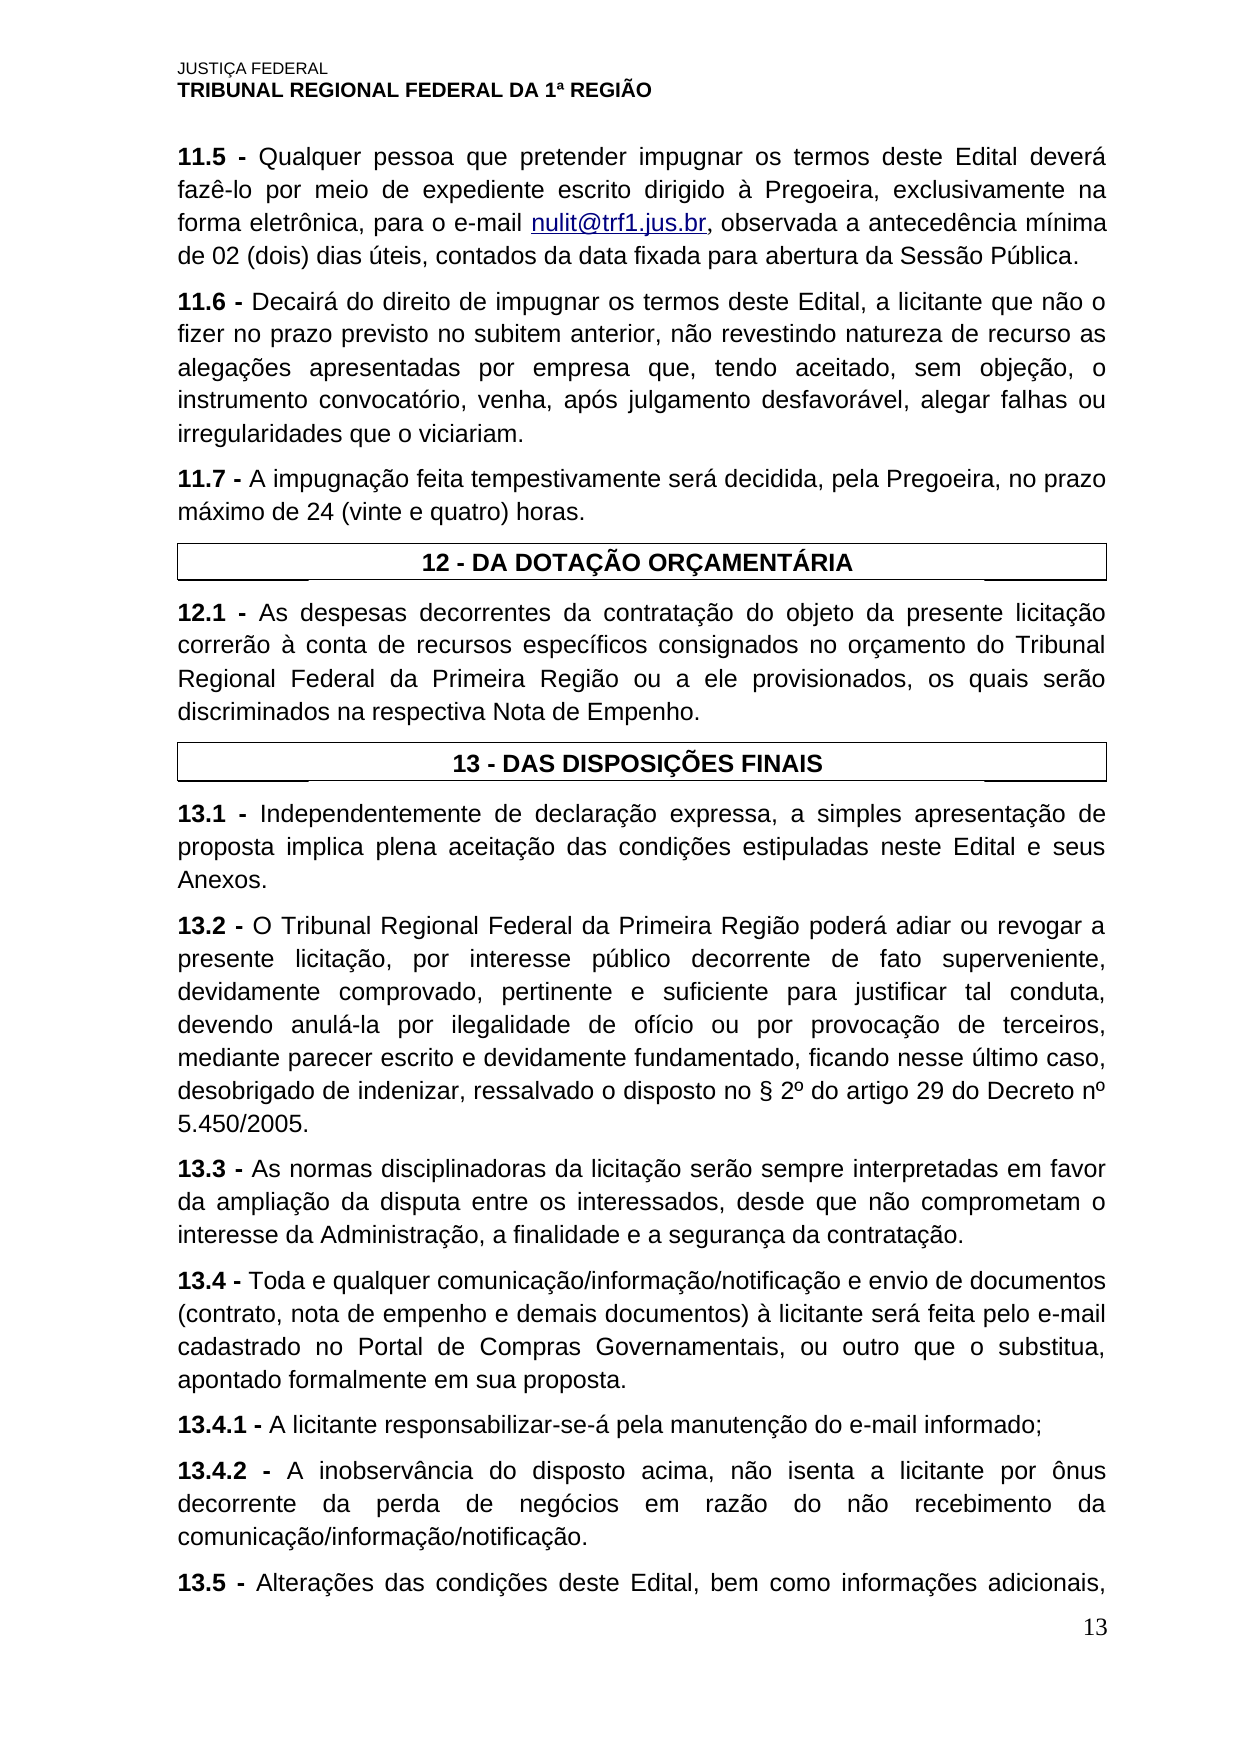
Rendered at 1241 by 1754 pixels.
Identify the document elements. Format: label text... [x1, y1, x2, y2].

text 11.7 - A impugnação feita tempestivamente será decidida, pela Pregoeira, no prazo máximo de 24 (vinte e quatro) horas. [177, 464, 1107, 526]
text 12.1 - As despesas decorrentes da contratação do objeto da presente licitação correrão à conta de recursos específicos consignados no orçamento do Tribunal Regional Federal da Primeira Região ou a ele provisionados, os quais serão discriminados na respectiva Nota de Empenho. [177, 597, 308, 725]
text 11.5 - Qualquer pessoa que pretender impugnar os termos deste Edital deverá fazê-lo por meio de expediente escrito dirigido à Pregoeira, exclusivamente na forma eletrônica, para o e-mail nulit@trf1.jus.br, observada a antecedência mínima de 02 (dois) dias úteis, contados da data fixada para abertura da Sessão Pública. [177, 142, 1107, 270]
list 11.6 - Decairá do direito de impugnar os termos deste Edital, a licitante que não o fizer no prazo previsto no subitem anterior, não revestindo natureza de recurso as alegações apresentadas por empresa que, tendo aceitado, sem objeção, o instrumento convocatório, venha, após julgamento desfavorável, alegar falhas ou irregularidades que o viciariam. [177, 286, 1107, 447]
text 13.2 - O Tribunal Regional Federal da Primeira Região poderá adiar ou revogar a presente licitação, por interesse público decorrente de fato superveniente, devidamente comprovado, pertinente e suficiente para justificar tal conduta, devendo anulá-la por ilegalidade de ofício ou por provocação de terceiros, mediante parecer escrito e devidamente fundamentado, ficando nesse último caso, desobrigado de indenizar, ressalvado o disposto no § 2º do artigo 29 do Decreto nº 5.450/2005. [985, 911, 1107, 1137]
text 13 - DAS DISPOSIÇÕES FINAIS [178, 743, 308, 780]
text 13.3 - As normas disciplinadoras da licitação serão sempre interpretadas em favor da ampliação da disputa entre os interessados, desde que não comprometam o interesse da Administração, a finalidade e a segurança da contratação. [985, 1154, 1107, 1249]
text 12.1 - As despesas decorrentes da contratação do objeto da presente licitação correrão à conta de recursos específicos consignados no orçamento do Tribunal Regional Federal da Primeira Região ou a ele provisionados, os quais serão discriminados na respectiva Nota de Empenho. [985, 597, 1107, 725]
text 13.3 - As normas disciplinadoras da licitação serão sempre interpretadas em favor da ampliação da disputa entre os interessados, desde que não comprometam o interesse da Administração, a finalidade e a segurança da contratação. [177, 1154, 308, 1249]
text 13.5 - Alterações das condições deste Edital, bem como informações adicionais, [177, 1567, 1107, 1596]
text 13.2 - O Tribunal Regional Federal da Primeira Região poderá adiar ou revogar a presente licitação, por interesse público decorrente de fato superveniente, devidamente comprovado, pertinente e suficiente para justificar tal conduta, devendo anulá-la por ilegalidade de ofício ou por provocação de terceiros, mediante parecer escrito e devidamente fundamentado, ficando nesse último caso, desobrigado de indenizar, ressalvado o disposto no § 2º do artigo 29 do Decreto nº 5.450/2005. [177, 911, 308, 1137]
text 12 - DA DOTAÇÃO ORÇAMENTÁRIA [178, 544, 1106, 579]
list 13.1 - Independentemente de declaração expressa, a simples apresentação de proposta implica plena aceitação das condições estipuladas neste Edital e seus Anexos. [177, 799, 308, 894]
text 13.4.1 - A licitante responsabilizar-se-á pela manutenção do e-mail informado; [177, 1410, 1107, 1439]
text 13.4.2 - A inobservância do disposto acima, não isenta a licitante por ônus decorrente da perda de negócios em razão do não recebimento da comunicação/informação/notificação. [177, 1456, 1107, 1551]
text 13 - DAS DISPOSIÇÕES FINAIS [985, 743, 1106, 780]
text 13.4 - Toda e qualquer comunicação/informação/notificação e envio de documentos (contrato, nota de empenho e demais documentos) à licitante será feita pelo e-mail cadastrado no Portal de Compras Governamentais, ou outro que o substitua, apontado formalmente em sua proposta. [177, 1266, 1107, 1394]
list 13.1 - Independentemente de declaração expressa, a simples apresentação de proposta implica plena aceitação das condições estipuladas neste Edital e seus Anexos. [985, 799, 1107, 894]
